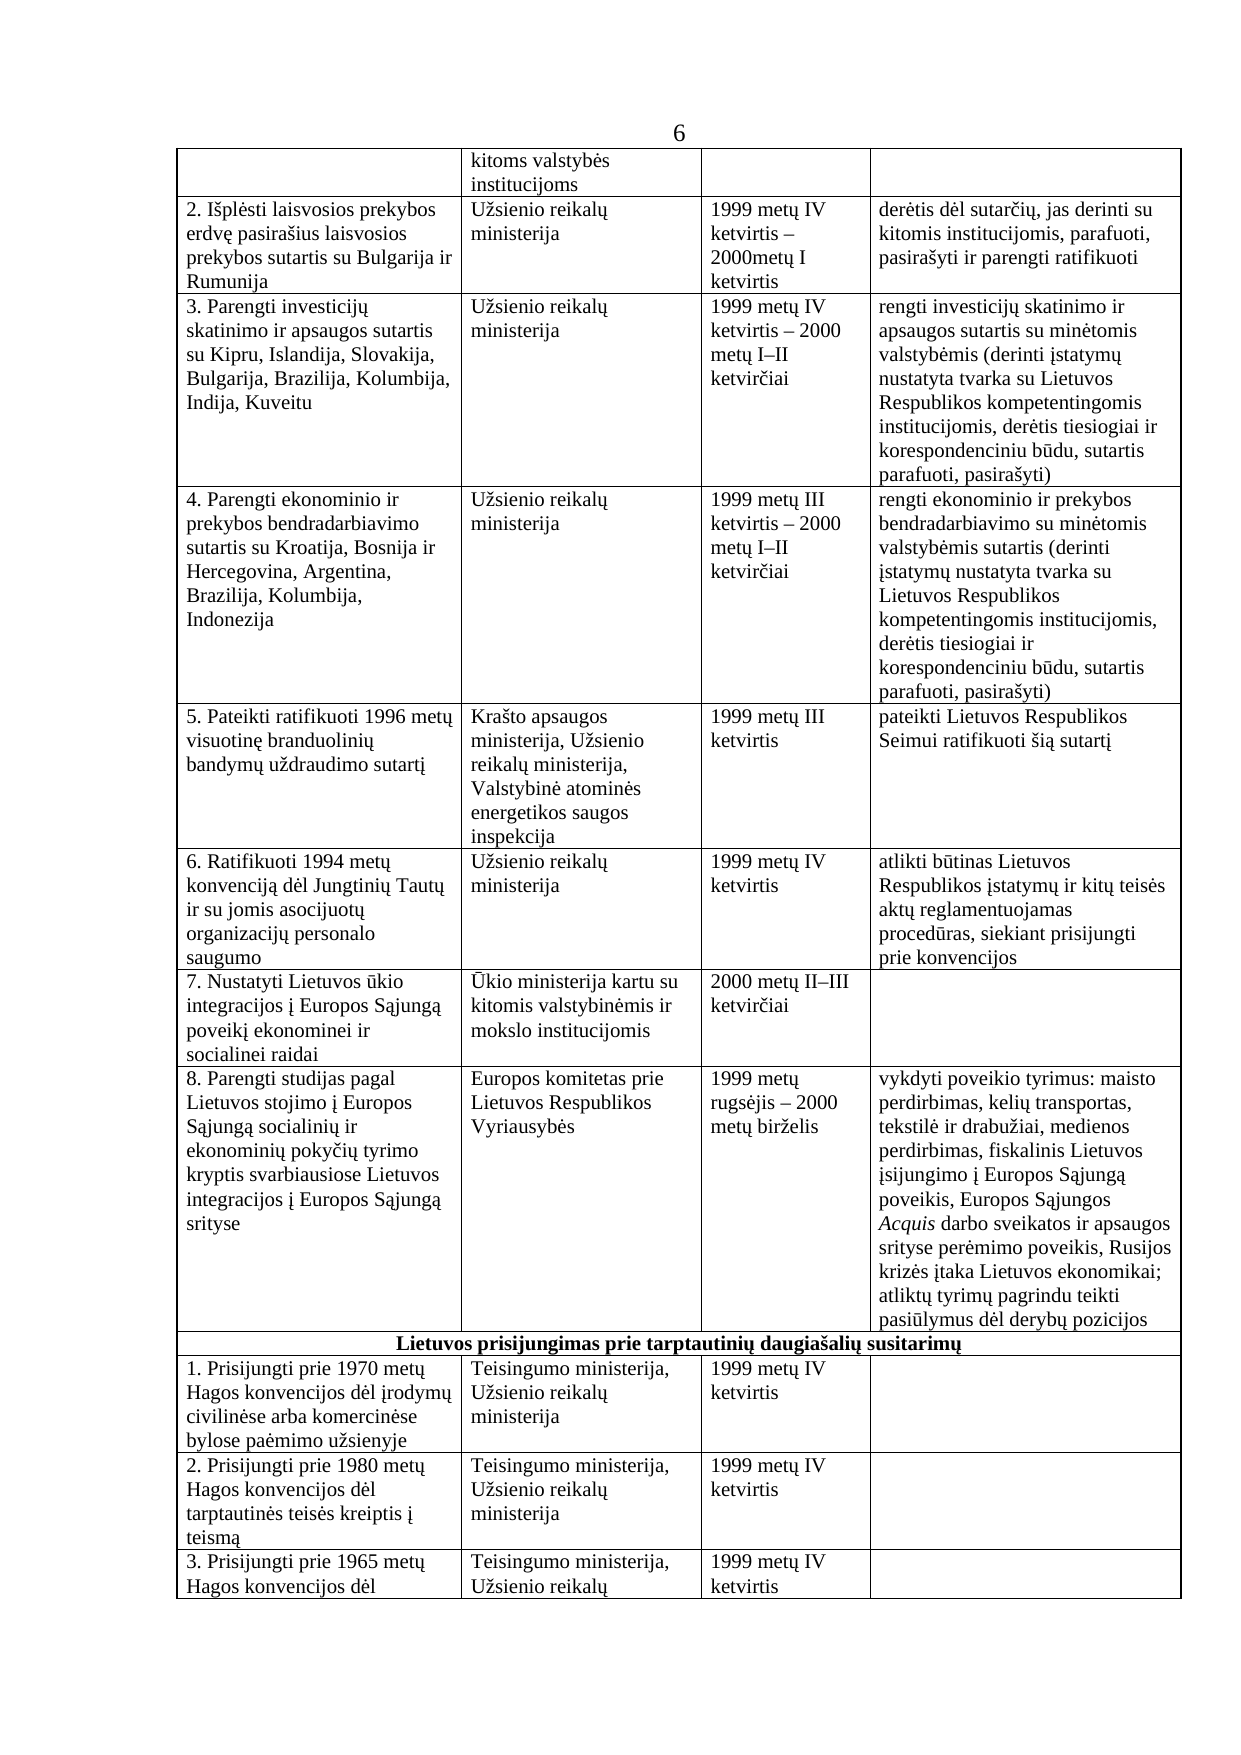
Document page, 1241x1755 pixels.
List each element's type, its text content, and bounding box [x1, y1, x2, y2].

table_cell 6. Ratifikuoti 1994 metų konvenciją dėl Jungtinių Tautų ir su jomis asocijuotų organizacijų personalo saugumo [178, 849, 461, 969]
table_cell 1999 metų IV ketvirtis [702, 1356, 870, 1452]
table_cell Užsienio reikalų ministerija [462, 487, 701, 703]
table_cell Užsienio reikalų ministerija [462, 197, 701, 293]
table_cell 1999 metų IV ketvirtis [702, 1550, 870, 1598]
table_cell Teisingumo ministerija, Užsienio reikalų ministerija [462, 1356, 701, 1452]
table_cell 1999 metų IV ketvirtis [702, 1453, 870, 1549]
table_cell 2. Prisijungti prie 1980 metų Hagos konvencijos dėl tarptautinės teisės kreiptis į teismą [178, 1453, 461, 1549]
table_cell 1999 metų IV ketvirtis [702, 849, 870, 969]
table_cell 4. Parengti ekonominio ir prekybos bendradarbiavimo sutartis su Kroatija, Bosnija ir Hercegovina, Argentina, Brazilija, Kolumbija, Indonezija [178, 487, 461, 703]
table_cell pateikti Lietuvos Respublikos Seimui ratifikuoti šią sutartį [871, 704, 1180, 848]
table_cell 2000 metų II–III ketvirčiai [702, 970, 870, 1066]
table_cell Krašto apsaugos ministerija, Užsienio reikalų ministerija, Valstybinė atominės energetikos saugos inspekcija [462, 704, 701, 848]
table_cell Lietuvos prisijungimas prie tarptautinių daugiašalių susitarimų [178, 1332, 1180, 1355]
table_cell Užsienio reikalų ministerija [462, 294, 701, 486]
table_cell [871, 1356, 1180, 1452]
table_cell [871, 149, 1180, 196]
table_cell [871, 1453, 1180, 1549]
table_cell 1. Prisijungti prie 1970 metų Hagos konvencijos dėl įrodymų civilinėse arba komercinėse bylose paėmimo užsienyje [178, 1356, 461, 1452]
table_cell Teisingumo ministerija, Užsienio reikalų ministerija [462, 1453, 701, 1549]
table_cell atlikti būtinas Lietuvos Respublikos įstatymų ir kitų teisės aktų reglamentuojamas procedūras, siekiant prisijungti prie konvencijos [871, 849, 1180, 969]
table_cell vykdyti poveikio tyrimus: maisto perdirbimas, kelių transportas, tekstilė ir drabužiai, medienos perdirbimas, fiskalinis Lietuvos įsijungimo į Europos Sąjungą poveikis, Europos Sąjungos Acquis darbo sveikatos ir apsaugos srityse perėmimo poveikis, Rusijos krizės įtaka Lietuvos ekonomikai; atliktų tyrimų pagrindu teikti pasiūlymus dėl derybų pozicijos [871, 1067, 1180, 1331]
table_cell 5. Pateikti ratifikuoti 1996 metų visuotinę branduolinių bandymų uždraudimo sutartį [178, 704, 461, 848]
table_cell 1999 metų IV ketvirtis –2000metų I ketvirtis [702, 197, 870, 293]
table_cell 1999 metų III ketvirtis [702, 704, 870, 848]
table_cell 7. Nustatyti Lietuvos ūkio integracijos į Europos Sąjungą poveikį ekonominei ir socialinei raidai [178, 970, 461, 1066]
table_cell 1999 metų III ketvirtis – 2000 metų I–II ketvirčiai [702, 487, 870, 703]
table_cell [871, 1550, 1180, 1598]
table_cell Europos komitetas prie Lietuvos Respublikos Vyriausybės [462, 1067, 701, 1331]
table_cell [871, 970, 1180, 1066]
table_cell Teisingumo ministerija, Užsienio reikalų [462, 1550, 701, 1598]
table_cell rengti ekonominio ir prekybos bendradarbiavimo su minėtomis valstybėmis sutartis (derinti įstatymų nustatyta tvarka su Lietuvos Respublikos kompetentingomis institucijomis, derėtis tiesiogiai ir korespondenciniu būdu, sutartis parafuoti, pasirašyti) [871, 487, 1180, 703]
table_cell 1999 metų IV ketvirtis – 2000 metų I–II ketvirčiai [702, 294, 870, 486]
table_cell 8. Parengti studijas pagal Lietuvos stojimo į Europos Sąjungą socialinių ir ekonominių pokyčių tyrimo kryptis svarbiausiose Lietuvos integracijos į Europos Sąjungą srityse [178, 1067, 461, 1331]
table_cell Užsienio reikalų ministerija [462, 849, 701, 969]
table_cell [178, 149, 461, 196]
table_cell 2. Išplėsti laisvosios prekybos erdvę pasirašius laisvosios prekybos sutartis su Bulgarija ir Rumunija [178, 197, 461, 293]
table_cell [702, 149, 870, 196]
table_cell derėtis dėl sutarčių, jas derinti su kitomis institucijomis, parafuoti, pasirašyti ir parengti ratifikuoti [871, 197, 1180, 293]
table_cell 3. Parengti investicijų skatinimo ir apsaugos sutartis su Kipru, Islandija, Slovakija, Bulgarija, Brazilija, Kolumbija, Indija, Kuveitu [178, 294, 461, 486]
table_cell rengti investicijų skatinimo ir apsaugos sutartis su minėtomis valstybėmis (derinti įstatymų nustatyta tvarka su Lietuvos Respublikos kompetentingomis institucijomis, derėtis tiesiogiai ir korespondenciniu būdu, sutartis parafuoti, pasirašyti) [871, 294, 1180, 486]
table_cell 3. Prisijungti prie 1965 metų Hagos konvencijos dėl [178, 1550, 461, 1598]
table_cell Ūkio ministerija kartu su kitomis valstybinėmis ir mokslo institucijomis [462, 970, 701, 1066]
table_cell kitoms valstybės institucijoms [462, 149, 701, 196]
table_cell 1999 metų rugsėjis – 2000 metų birželis [702, 1067, 870, 1331]
